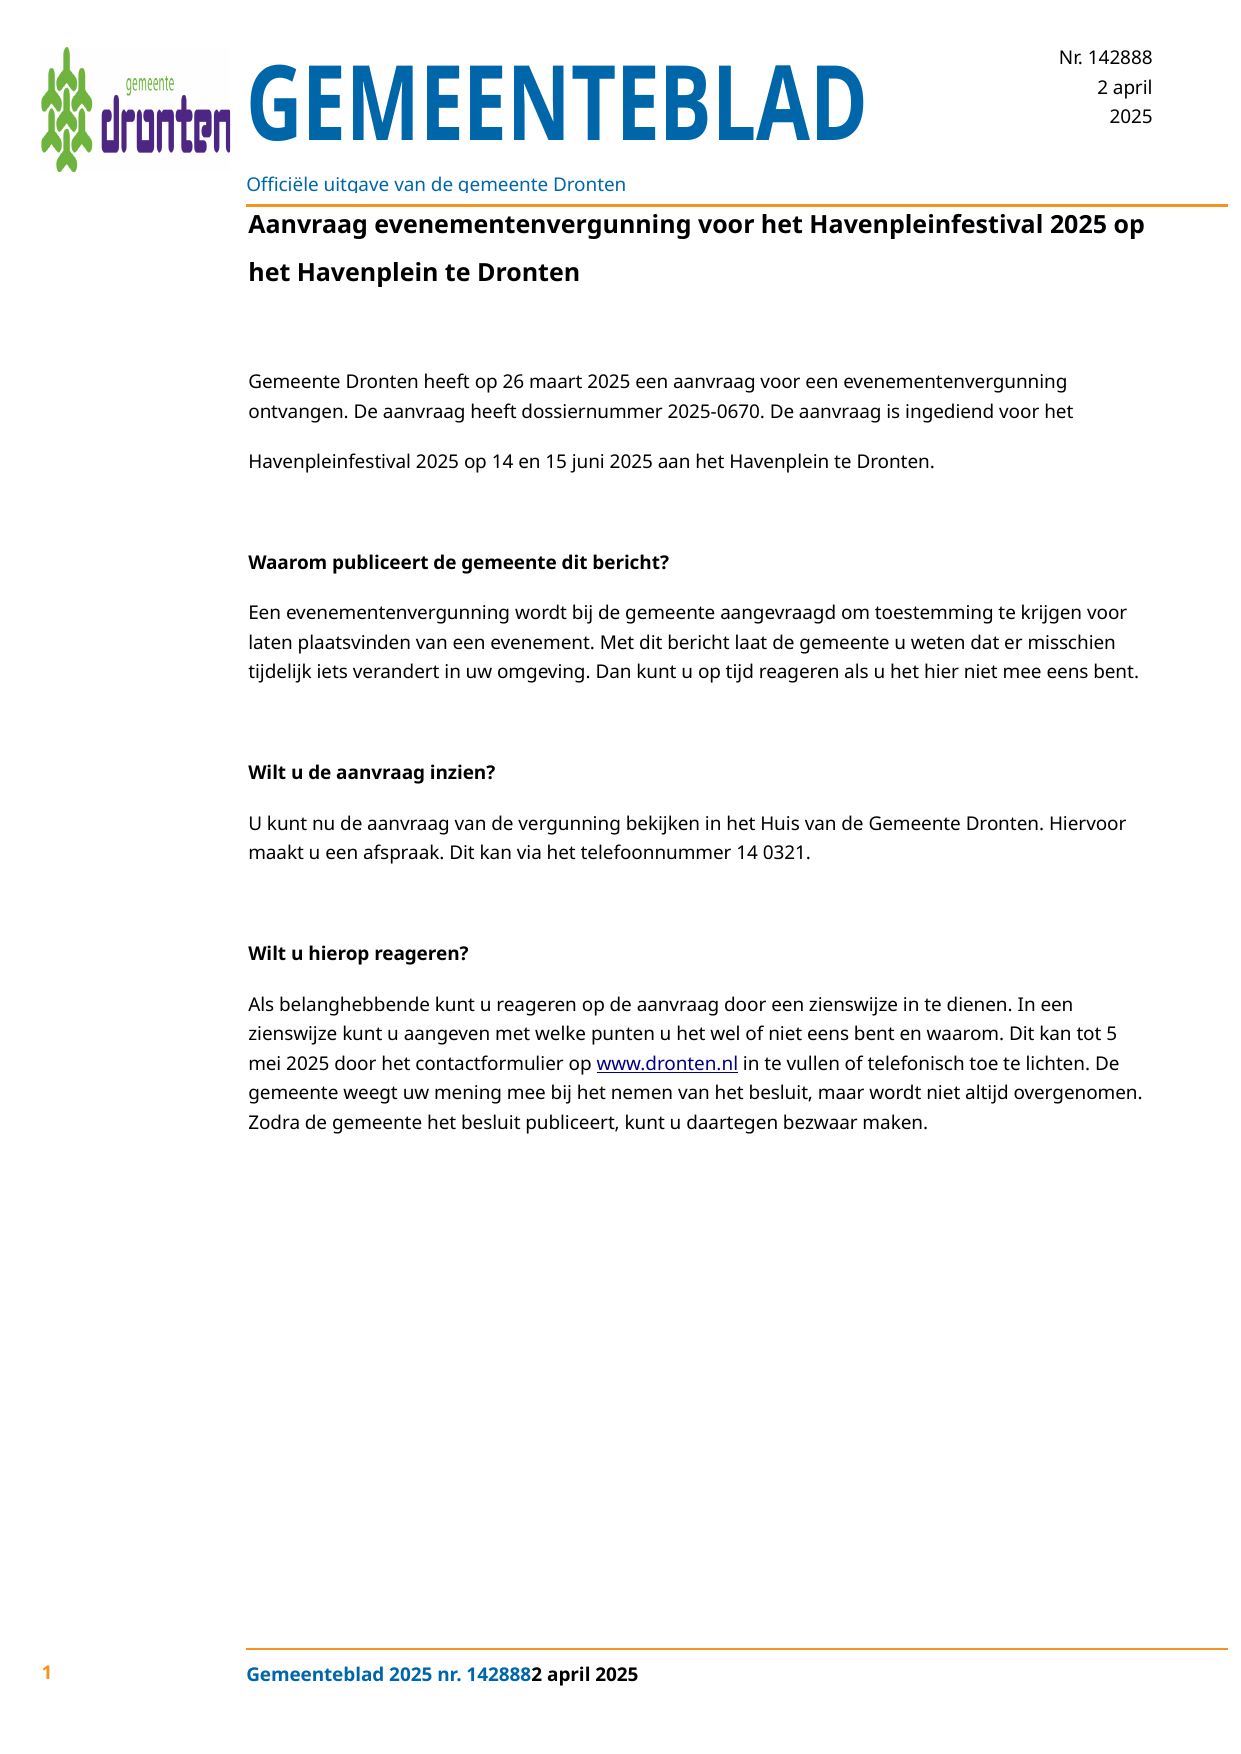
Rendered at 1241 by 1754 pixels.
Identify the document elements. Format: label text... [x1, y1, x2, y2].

text Als belanghebbende kunt u reageren op de aanvraag door een zienswijze in te dienen. In een zienswijze kunt u aangeven met welke punten u het wel of niet eens bent en waarom. Dit kan tot 5 mei 2025 door het contactformulier op www.dronten.nl in te vullen of telefonisch toe te lichten. De gemeente weegt uw mening mee bij het nemen van het besluit, maar wordt niet altijd overgenomen. Zodra de gemeente het besluit publiceert, kunt u daartegen bezwaar maken. [248, 991, 1152, 1135]
text Een evenementenvergunning wordt bij de gemeente aangevraagd om toestemming te krijgen voor laten plaatsvinden van een evenement. Met dit bericht laat de gemeente u weten dat er misschien tijdelijk iets verandert in uw omgeving. Dan kunt u op tijd reageren als u het hier niet mee eens bent. [248, 599, 1152, 684]
text Aanvraag evenementenvergunning voor het Havenpleinfestival 2025 op het Havenplein te Dronten [248, 207, 1152, 288]
picture [41, 47, 231, 172]
text Gemeente Dronten heeft op 26 maart 2025 een aanvraag voor een evenementenvergunning ontvangen. De aanvraag heeft dossiernummer 2025-0670. De aanvraag is ingediend voor het [248, 368, 1152, 424]
text U kunt nu de aanvraag van de vergunning bekijken in het Huis van de Gemeente Dronten. Hiervoor maakt u een afspraak. Dit kan via het telefoonnummer 14 0321. [248, 810, 1152, 865]
text Wilt u de aanvraag inzien? [248, 759, 1152, 785]
text Wilt u hierop reageren? [248, 940, 1152, 966]
text Waarom publiceert de gemeente dit bericht? [248, 549, 1152, 575]
text Havenpleinfestival 2025 op 14 en 15 juni 2025 aan het Havenplein te Dronten. [248, 448, 1152, 474]
